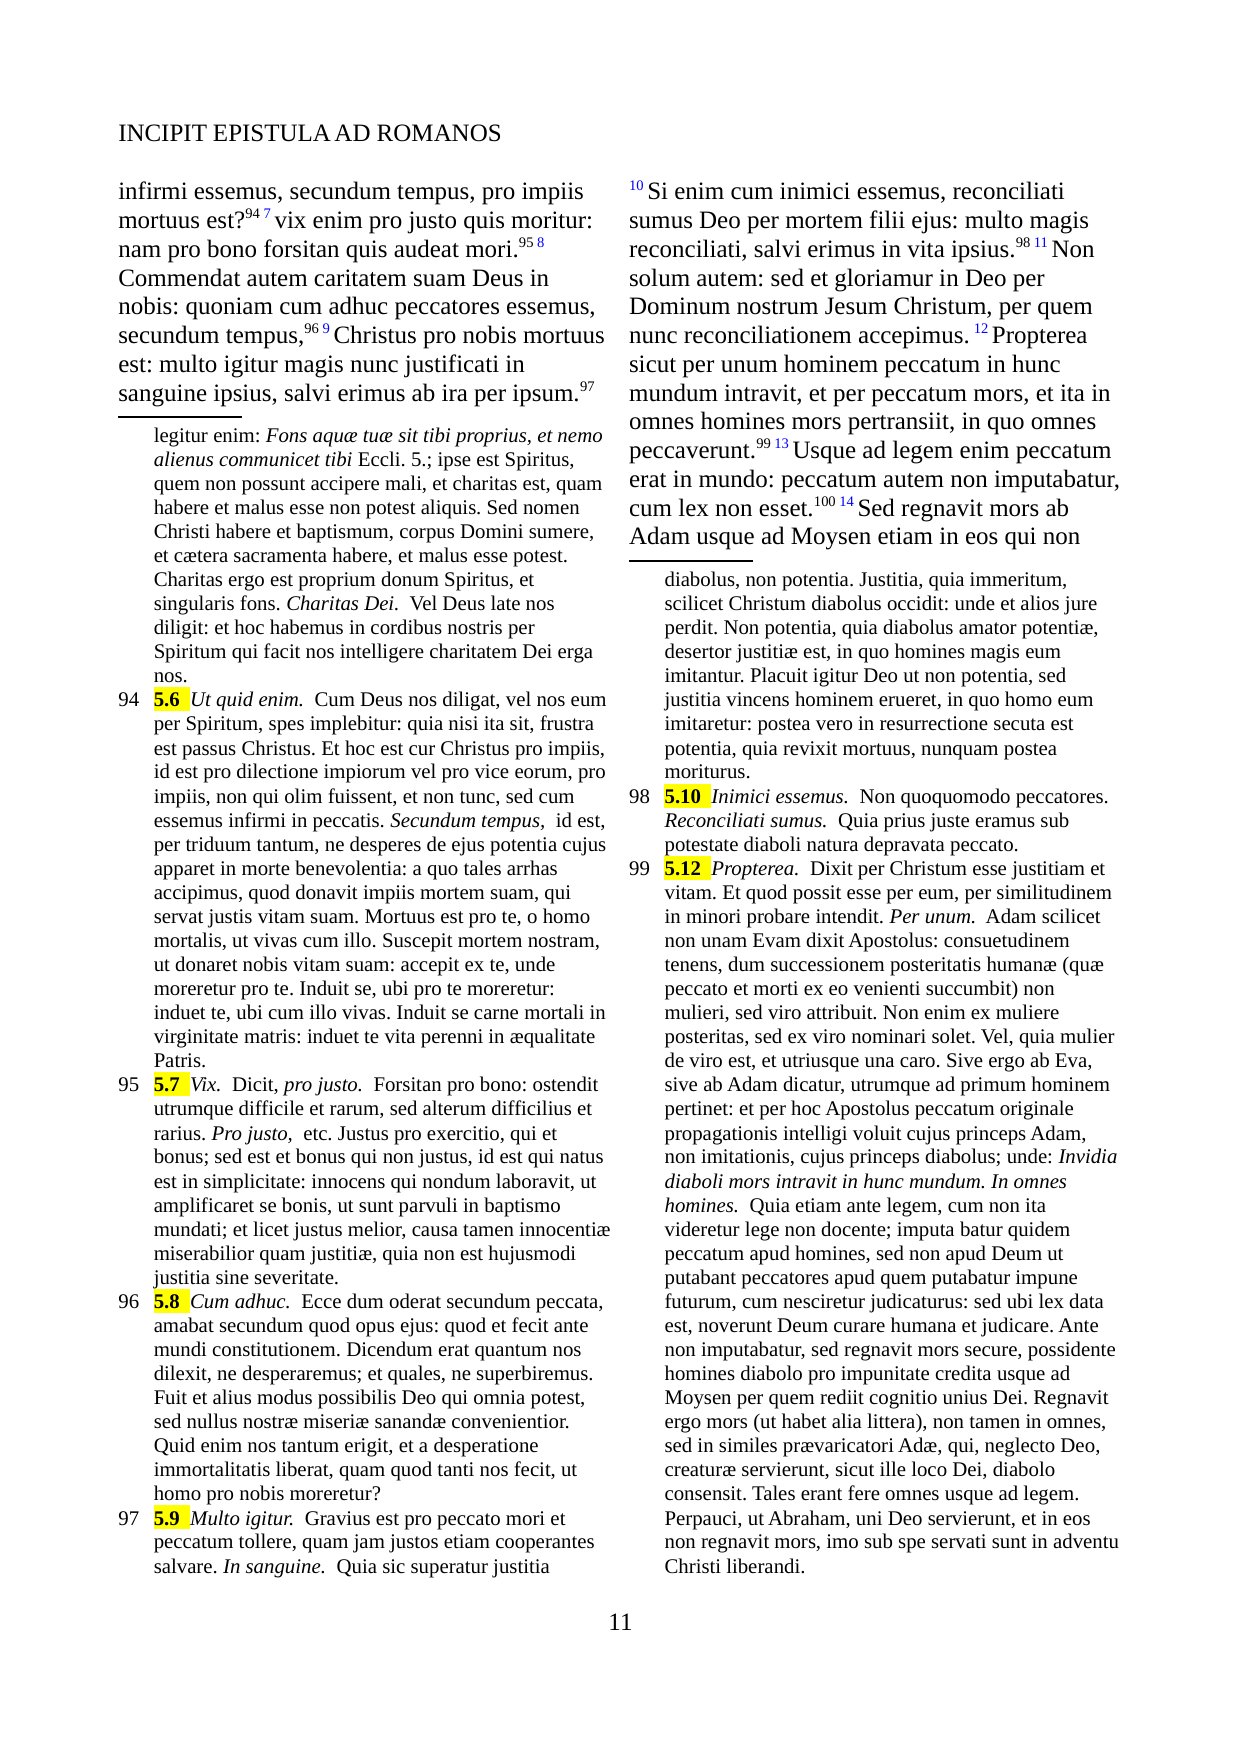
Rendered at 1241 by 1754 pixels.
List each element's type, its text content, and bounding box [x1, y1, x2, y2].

text legitur enim: Fons aquæ tuæ sit tibi proprius, et nemo alienus communicet tibi Eccli. 5.; ipse est Spiritus, quem non possunt accipere mali, et charitas est, quam habere et malus esse non potest aliquis. Sed nomen Christi habere et baptismum, corpus Domini sumere, et cætera sacramenta habere, et malus esse potest. Charitas ergo est proprium donum Spiritus, et singularis fons. Charitas Dei. Vel Deus late nos diligit: et hoc habemus in cordibus nostris per Spiritum qui facit nos intelligere charitatem Dei erga nos. [118, 423, 611, 687]
text 5.10 Inimici essemus. Non quoquomodo peccatores. Reconciliati sumus. Quia prius juste eramus sub potestate diaboli natura depravata peccato. [629, 783, 1122, 856]
text 5.6 Ut quid enim. Cum Deus nos diligat, vel nos eum per Spiritum, spes implebitur: quia nisi ita sit, frustra est passus Christus. Et hoc est cur Christus pro impiis, id est pro dilectione impiorum vel pro vice eorum, pro impiis, non qui olim fuissent, et non tunc, sed cum essemus infirmi in peccatis. Secundum tempus, id est, per triduum tantum, ne desperes de ejus potentia cujus apparet in morte benevolentia: a quo tales arrhas accipimus, quod donavit impiis mortem suam, qui servat justis vitam suam. Mortuus est pro te, o homo mortalis, ut vivas cum illo. Suscepit mortem nostram, ut donaret nobis vitam suam: accepit ex te, unde moreretur pro te. Induit se, ubi pro te moreretur: induet te, ubi cum illo vivas. Induit se carne mortali in virginitate matris: induet te vita perenni in æqualitate Patris. [118, 687, 611, 1072]
text diabolus, non potentia. Justitia, quia immeritum, scilicet Christum diabolus occidit: unde et alios jure perdit. Non potentia, quia diabolus amator potentiæ, desertor justitiæ est, in quo homines magis eum imitantur. Placuit igitur Deo ut non potentia, sed justitia vincens hominem erueret, in quo homo eum imitaretur: postea vero in resurrectione secuta est potentia, quia revixit mortuus, nunquam postea moriturus. [629, 567, 1122, 783]
text 5 Justificati ergo ex fide, pacem habeamus ad Deum per Dominum nostrum Jesum Christum: 2 per quem et habemus accessum per fidem in gratiam istam, in qua stamus, et gloriamur in spe gloriæ filiorum Dei. 3 Non solum autem, sed et gloriamur in tribulationibus: scientes quod tribulatio patientiam operatur: 4 patientia autem probationem, probatio vero spem, 5 spes autem non confundit: quia caritas Dei diffusa est in cordibus nostris per Spiritum Sanctum, qui datus est nobis. 6 Ut quid enim Christus, cum adhuc infirmi essemus, secundum tempus, pro impiis mortuus est? 7 vix enim pro justo quis moritur: nam pro bono forsitan quis audeat mori. 8 Commendat autem caritatem suam Deus in nobis: quoniam cum adhuc peccatores essemus, secundum tempus, 9 Christus pro nobis mortuus est: multo igitur magis nunc justificati in sanguine ipsius, salvi erimus ab ira per ipsum. 10 Si enim cum inimici essemus, reconciliati sumus Deo per mortem filii ejus: multo magis reconciliati, salvi erimus in vita ipsius. 11 Non solum autem: sed et gloriamur in Deo per Dominum nostrum Jesum Christum, per quem nunc reconciliationem accepimus. 12 Propterea sicut per unum hominem peccatum in hunc mundum intravit, et per peccatum mors, et ita in omnes homines mors pertransiit, in quo omnes peccaverunt. 13 Usque ad legem enim peccatum erat in mundo: peccatum autem non imputabatur, cum lex non esset. 14 Sed regnavit mors ab Adam usque ad Moysen etiam in eos qui non peccaverunt in similitudinem prævaricationis Adæ, qui est forma futuri. 15 Sed non sicut delictum, ita et donum: si enim unius delicto multi mortui sunt: multo magis gratia Dei et donum in gratia unius hominis Jesu Christi in plures abundavit. 16 Et non sicut per unum peccatum, ita et donum. Nam judicium quidem ex uno in condemnationem: gratia autem ex multis delictis in justificationem. 17 Si enim unius delicto mors regnavit per unum: multo magis abundantiam gratiæ, et donationis, et justitiæ accipientes, in vita regnabunt per unum Jesum Christum. 18 Igitur sicut per unius delictum in omnes homines in condemnationem: sic et per unius justitiam in omnes homines in justificationem vitæ. 19 Sicut enim per inobedientiam unius hominis, peccatores constituti sunt multi: ita et per unius obeditionem, justi constituentur multi. 20 Lex autem subintravit ut abundaret delictum. Ubi autem abundavit delictum, superabundavit gratia: 21 ut sicut regnavit peccatum in mortem: ita et gratia regnet per justitiam in vitam æternam, per Jesum Christum Dominum nostrum. [118, 176, 611, 406]
text 5.7 Vix. Dicit, pro justo. Forsitan pro bono: ostendit utrumque difficile et rarum, sed alterum difficilius et rarius. Pro justo, etc. Justus pro exercitio, qui et bonus; sed est et bonus qui non justus, id est qui natus est in simplicitate: innocens qui nondum laboravit, ut amplificaret se bonis, ut sunt parvuli in baptismo mundati; et licet justus melior, causa tamen innocentiæ miserabilior quam justitiæ, quia non est hujusmodi justitia sine severitate. [118, 1072, 611, 1289]
text 5 Justificati ergo ex fide, pacem habeamus ad Deum per Dominum nostrum Jesum Christum: 2 per quem et habemus accessum per fidem in gratiam istam, in qua stamus, et gloriamur in spe gloriæ filiorum Dei. 3 Non solum autem, sed et gloriamur in tribulationibus: scientes quod tribulatio patientiam operatur: 4 patientia autem probationem, probatio vero spem, 5 spes autem non confundit: quia caritas Dei diffusa est in cordibus nostris per Spiritum Sanctum, qui datus est nobis. 6 Ut quid enim Christus, cum adhuc infirmi essemus, secundum tempus, pro impiis mortuus est? 7 vix enim pro justo quis moritur: nam pro bono forsitan quis audeat mori. 8 Commendat autem caritatem suam Deus in nobis: quoniam cum adhuc peccatores essemus, secundum tempus, 9 Christus pro nobis mortuus est: multo igitur magis nunc justificati in sanguine ipsius, salvi erimus ab ira per ipsum. 10 Si enim cum inimici essemus, reconciliati sumus Deo per mortem filii ejus: multo magis reconciliati, salvi erimus in vita ipsius. 11 Non solum autem: sed et gloriamur in Deo per Dominum nostrum Jesum Christum, per quem nunc reconciliationem accepimus. 12 Propterea sicut per unum hominem peccatum in hunc mundum intravit, et per peccatum mors, et ita in omnes homines mors pertransiit, in quo omnes peccaverunt. 13 Usque ad legem enim peccatum erat in mundo: peccatum autem non imputabatur, cum lex non esset. 14 Sed regnavit mors ab Adam usque ad Moysen etiam in eos qui non peccaverunt in similitudinem prævaricationis Adæ, qui est forma futuri. 15 Sed non sicut delictum, ita et donum: si enim unius delicto multi mortui sunt: multo magis gratia Dei et donum in gratia unius hominis Jesu Christi in plures abundavit. 16 Et non sicut per unum peccatum, ita et donum. Nam judicium quidem ex uno in condemnationem: gratia autem ex multis delictis in justificationem. 17 Si enim unius delicto mors regnavit per unum: multo magis abundantiam gratiæ, et donationis, et justitiæ accipientes, in vita regnabunt per unum Jesum Christum. 18 Igitur sicut per unius delictum in omnes homines in condemnationem: sic et per unius justitiam in omnes homines in justificationem vitæ. 19 Sicut enim per inobedientiam unius hominis, peccatores constituti sunt multi: ita et per unius obeditionem, justi constituentur multi. 20 Lex autem subintravit ut abundaret delictum. Ubi autem abundavit delictum, superabundavit gratia: 21 ut sicut regnavit peccatum in mortem: ita et gratia regnet per justitiam in vitam æternam, per Jesum Christum Dominum nostrum. [629, 176, 1122, 550]
text 5.9 Multo igitur. Gravius est pro peccato mori et peccatum tollere, quam jam justos etiam cooperantes salvare. In sanguine. Quia sic superatur justitia [118, 1505, 611, 1578]
text 5.8 Cum adhuc. Ecce dum oderat secundum peccata, amabat secundum quod opus ejus: quod et fecit ante mundi constitutionem. Dicendum erat quantum nos dilexit, ne desperaremus; et quales, ne superbiremus. Fuit et alius modus possibilis Deo qui omnia potest, sed nullus nostræ miseriæ sanandæ convenientior. Quid enim nos tantum erigit, et a desperatione immortalitatis liberat, quam quod tanti nos fecit, ut homo pro nobis moreretur? [118, 1289, 611, 1505]
text 5.12 Propterea. Dixit per Christum esse justitiam et vitam. Et quod possit esse per eum, per similitudinem in minori probare intendit. Per unum. Adam scilicet non unam Evam dixit Apostolus: consuetudinem tenens, dum successionem posteritatis humanæ (quæ peccato et morti ex eo venienti succumbit) non mulieri, sed viro attribuit. Non enim ex muliere posteritas, sed ex viro nominari solet. Vel, quia mulier de viro est, et utriusque una caro. Sive ergo ab Eva, sive ab Adam dicatur, utrumque ad primum hominem pertinet: et per hoc Apostolus peccatum originale propagationis intelligi voluit cujus princeps Adam, non imitationis, cujus princeps diabolus; unde: Invidia diaboli mors intravit in hunc mundum. In omnes homines. Quia etiam ante legem, cum non ita videretur lege non docente; imputa batur quidem peccatum apud homines, sed non apud Deum ut putabant peccatores apud quem putabatur impune futurum, cum nesciretur judicaturus: sed ubi lex data est, noverunt Deum curare humana et judicare. Ante non imputabatur, sed regnavit mors secure, possidente homines diabolo pro impunitate credita usque ad Moysen per quem rediit cognitio unius Dei. Regnavit ergo mors (ut habet alia littera), non tamen in omnes, sed in similes prævaricatori Adæ, qui, neglecto Deo, creaturæ servierunt, sicut ille loco Dei, diabolo consensit. Tales erant fere omnes usque ad legem. Perpauci, ut Abraham, uni Deo servierunt, et in eos non regnavit mors, imo sub spe servati sunt in adventu Christi liberandi. [629, 856, 1122, 1578]
